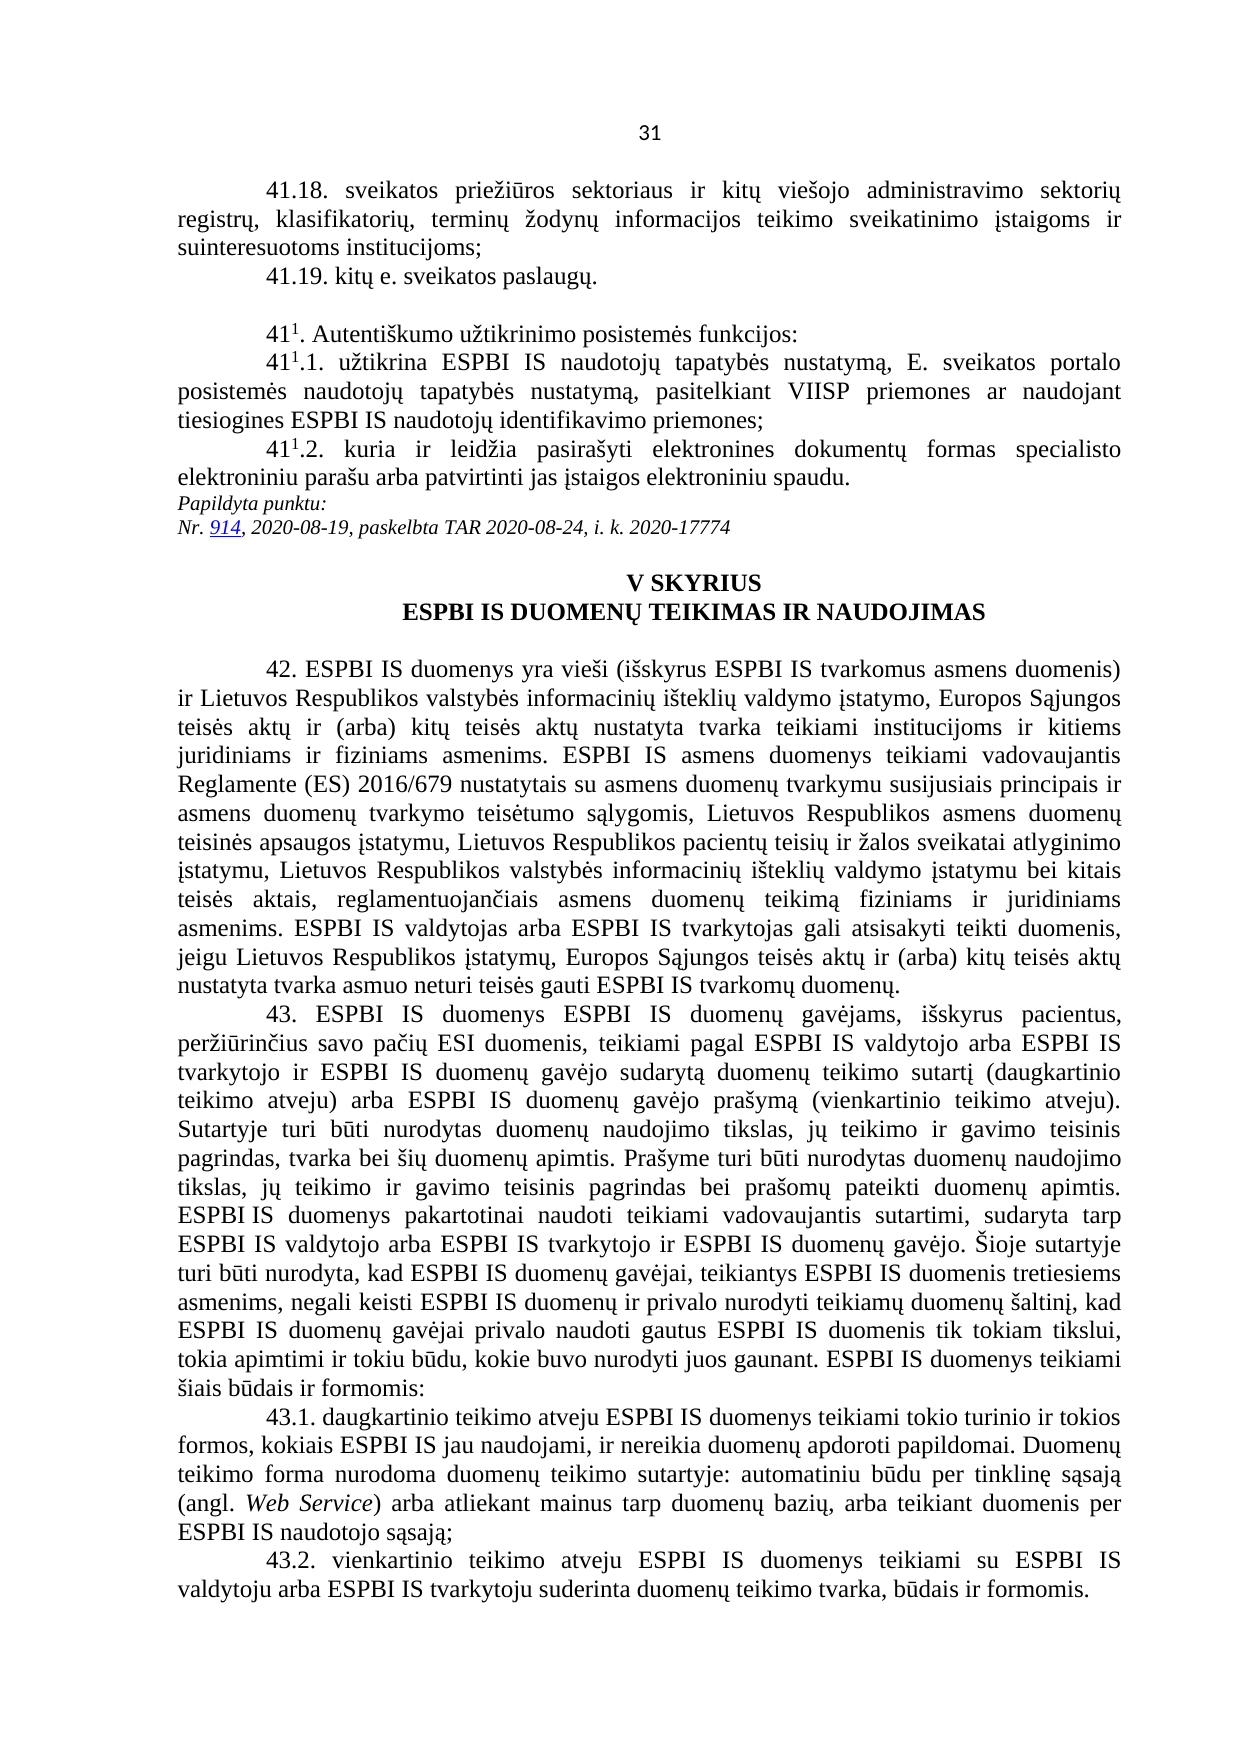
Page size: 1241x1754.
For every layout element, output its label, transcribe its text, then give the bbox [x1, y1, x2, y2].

text 43.2. vienkartinio teikimo atveju ESPBI IS duomenys teikiami su ESPBI IS valdytoju arba ESPBI IS tvarkytoju suderinta duomenų teikimo tvarka, būdais ir formomis. [177, 1546, 1122, 1603]
text 43. ESPBI IS duomenys ESPBI IS duomenų gavėjams, išskyrus pacientus, peržiūrinčius savo pačių ESI duomenis, teikiami pagal ESPBI IS valdytojo arba ESPBI IS tvarkytojo ir ESPBI IS duomenų gavėjo sudarytą duomenų teikimo sutartį (daugkartinio teikimo atveju) arba ESPBI IS duomenų gavėjo prašymą (vienkartinio teikimo atveju). Sutartyje turi būti nurodytas duomenų naudojimo tikslas, jų teikimo ir gavimo teisinis pagrindas, tvarka bei šių duomenų apimtis. Prašyme turi būti nurodytas duomenų naudojimo tikslas, jų teikimo ir gavimo teisinis pagrindas bei prašomų pateikti duomenų apimtis. ESPBI IS duomenys pakartotinai naudoti teikiami vadovaujantis sutartimi, sudaryta tarp ESPBI IS valdytojo arba ESPBI IS tvarkytojo ir ESPBI IS duomenų gavėjo. Šioje sutartyje turi būti nurodyta, kad ESPBI IS duomenų gavėjai, teikiantys ESPBI IS duomenis tretiesiems asmenims, negali keisti ESPBI IS duomenų ir privalo nurodyti teikiamų duomenų šaltinį, kad ESPBI IS duomenų gavėjai privalo naudoti gautus ESPBI IS duomenis tik tokiam tikslui, tokia apimtimi ir tokiu būdu, kokie buvo nurodyti juos gaunant. ESPBI IS duomenys teikiami šiais būdais ir formomis: [177, 999, 1122, 1402]
text Nr. 914, 2020-08-19, paskelbta TAR 2020-08-24, i. k. 2020-17774 [177, 515, 1122, 539]
text V SKYRIUS [177, 568, 1122, 597]
text 42. ESPBI IS duomenys yra vieši (išskyrus ESPBI IS tvarkomus asmens duomenis) ir Lietuvos Respublikos valstybės informacinių išteklių valdymo įstatymo, Europos Sąjungos teisės aktų ir (arba) kitų teisės aktų nustatyta tvarka teikiami institucijoms ir kitiems juridiniams ir fiziniams asmenims. ESPBI IS asmens duomenys teikiami vadovaujantis Reglamente (ES) 2016/679 nustatytais su asmens duomenų tvarkymu susijusiais principais ir asmens duomenų tvarkymo teisėtumo sąlygomis, Lietuvos Respublikos asmens duomenų teisinės apsaugos įstatymu, Lietuvos Respublikos pacientų teisių ir žalos sveikatai atlyginimo įstatymu, Lietuvos Respublikos valstybės informacinių išteklių valdymo įstatymu bei kitais teisės aktais, reglamentuojančiais asmens duomenų teikimą fiziniams ir juridiniams asmenims. ESPBI IS valdytojas arba ESPBI IS tvarkytojas gali atsisakyti teikti duomenis, jeigu Lietuvos Respublikos įstatymų, Europos Sąjungos teisės aktų ir (arba) kitų teisės aktų nustatyta tvarka asmuo neturi teisės gauti ESPBI IS tvarkomų duomenų. [177, 654, 1122, 999]
text 43.1. daugkartinio teikimo atveju ESPBI IS duomenys teikiami tokio turinio ir tokios formos, kokiais ESPBI IS jau naudojami, ir nereikia duomenų apdoroti papildomai. Duomenų teikimo forma nurodoma duomenų teikimo sutartyje: automatiniu būdu per tinklinę sąsają (angl. Web Service) arba atliekant mainus tarp duomenų bazių, arba teikiant duomenis per ESPBI IS naudotojo sąsają; [177, 1402, 1122, 1546]
text 411.2. kuria ir leidžia pasirašyti elektronines dokumentų formas specialisto elektroniniu parašu arba patvirtinti jas įstaigos elektroniniu spaudu. [177, 434, 1122, 491]
text 41.18. sveikatos priežiūros sektoriaus ir kitų viešojo administravimo sektorių registrų, klasifikatorių, terminų žodynų informacijos teikimo sveikatinimo įstaigoms ir suinteresuotoms institucijoms; [177, 175, 1122, 261]
text 41.19. kitų e. sveikatos paslaugų. [177, 261, 1122, 290]
text Papildyta punktu: [177, 491, 1122, 515]
text 411.1. užtikrina ESPBI IS naudotojų tapatybės nustatymą, E. sveikatos portalo posistemės naudotojų tapatybės nustatymą, pasitelkiant VIISP priemones ar naudojant tiesiogines ESPBI IS naudotojų identifikavimo priemones; [177, 347, 1122, 434]
text ESPBI IS DUOMENŲ TEIKIMAS IR NAUDOJIMAS [177, 597, 1122, 626]
text 411. Autentiškumo užtikrinimo posistemės funkcijos: [177, 319, 1122, 347]
